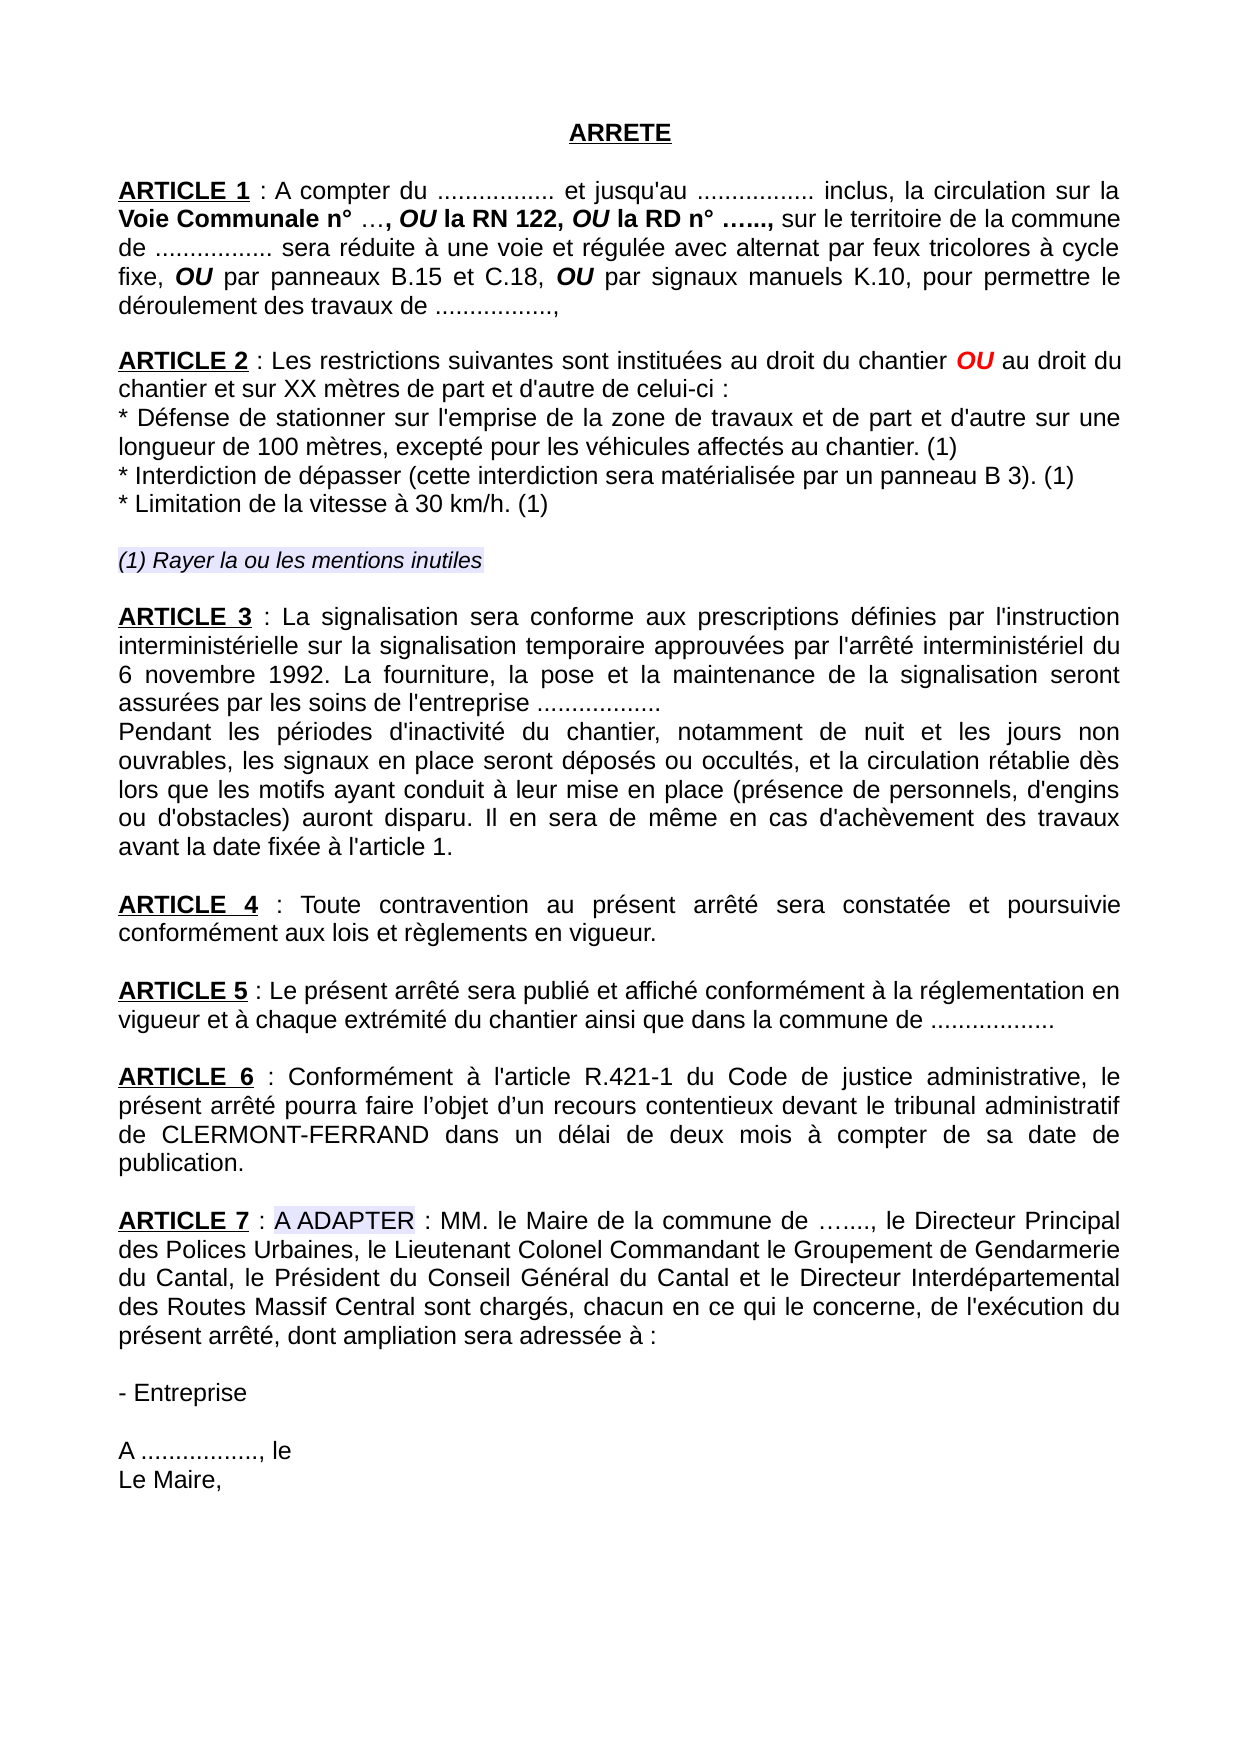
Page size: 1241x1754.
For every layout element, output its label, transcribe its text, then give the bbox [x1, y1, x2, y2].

text Le Maire, [118, 1464, 1122, 1493]
text ARTICLE 7 : A ADAPTER : MM. le Maire de la commune de …...., le Directeur Principal des Polices Urbaines, le Lieutenant Colonel Commandant le Groupement de Gendarmerie du Cantal, le Président du Conseil Général du Cantal et le Directeur Interdépartemental des Routes Massif Central sont chargés, chacun en ce qui le concerne, de l'exécution du présent arrêté, dont ampliation sera adressée à : [118, 1206, 1122, 1349]
text ARTICLE 1 : A compter du ................. et jusqu'au ................. inclus, la circulation sur la Voie Communale n° …, OU la RN 122, OU la RD n° …..., sur le territoire de la commune de ................. sera réduite à une voie et régulée avec alternat par feux tricolores à cycle fixe, OU par panneaux B.15 et C.18, OU par signaux manuels K.10, pour permettre le déroulement des travaux de ................., [118, 176, 1122, 319]
text ARRETE [118, 118, 1122, 147]
text - Entreprise [118, 1378, 1122, 1407]
text (1) Rayer la ou les mentions inutiles [118, 547, 1122, 573]
text * Interdiction de dépasser (cette interdiction sera matérialisée par un panneau B 3). (1) [118, 461, 1122, 489]
text * Défense de stationner sur l'emprise de la zone de travaux et de part et d'autre sur une longueur de 100 mètres, excepté pour les véhicules affectés au chantier. (1) [118, 403, 1122, 461]
text * Limitation de la vitesse à 30 km/h. (1) [118, 489, 1122, 518]
text ARTICLE 4 : Toute contravention au présent arrêté sera constatée et poursuivie conformément aux lois et règlements en vigueur. [118, 889, 1122, 947]
text ARTICLE 3 : La signalisation sera conforme aux prescriptions définies par l'instruction interministérielle sur la signalisation temporaire approuvées par l'arrêté interministériel du 6 novembre 1992. La fourniture, la pose et la maintenance de la signalisation seront assurées par les soins de l'entreprise .................. [118, 602, 1122, 717]
text ARTICLE 6 : Conformément à l'article R.421-1 du Code de justice administrative, le présent arrêté pourra faire l’objet d’un recours contentieux devant le tribunal administratif de CLERMONT-FERRAND dans un délai de deux mois à compter de sa date de publication. [118, 1062, 1122, 1177]
text ARTICLE 2 : Les restrictions suivantes sont instituées au droit du chantier OU au droit du chantier et sur XX mètres de part et d'autre de celui-ci : [118, 346, 1122, 403]
text Pendant les périodes d'inactivité du chantier, notamment de nuit et les jours non ouvrables, les signaux en place seront déposés ou occultés, et la circulation rétablie dès lors que les motifs ayant conduit à leur mise en place (présence de personnels, d'engins ou d'obstacles) auront disparu. Il en sera de même en cas d'achèvement des travaux avant la date fixée à l'article 1. [118, 717, 1122, 861]
text A ................., le [118, 1436, 1122, 1464]
text ARTICLE 5 : Le présent arrêté sera publié et affiché conformément à la réglementation en vigueur et à chaque extrémité du chantier ainsi que dans la commune de .................. [118, 976, 1122, 1033]
